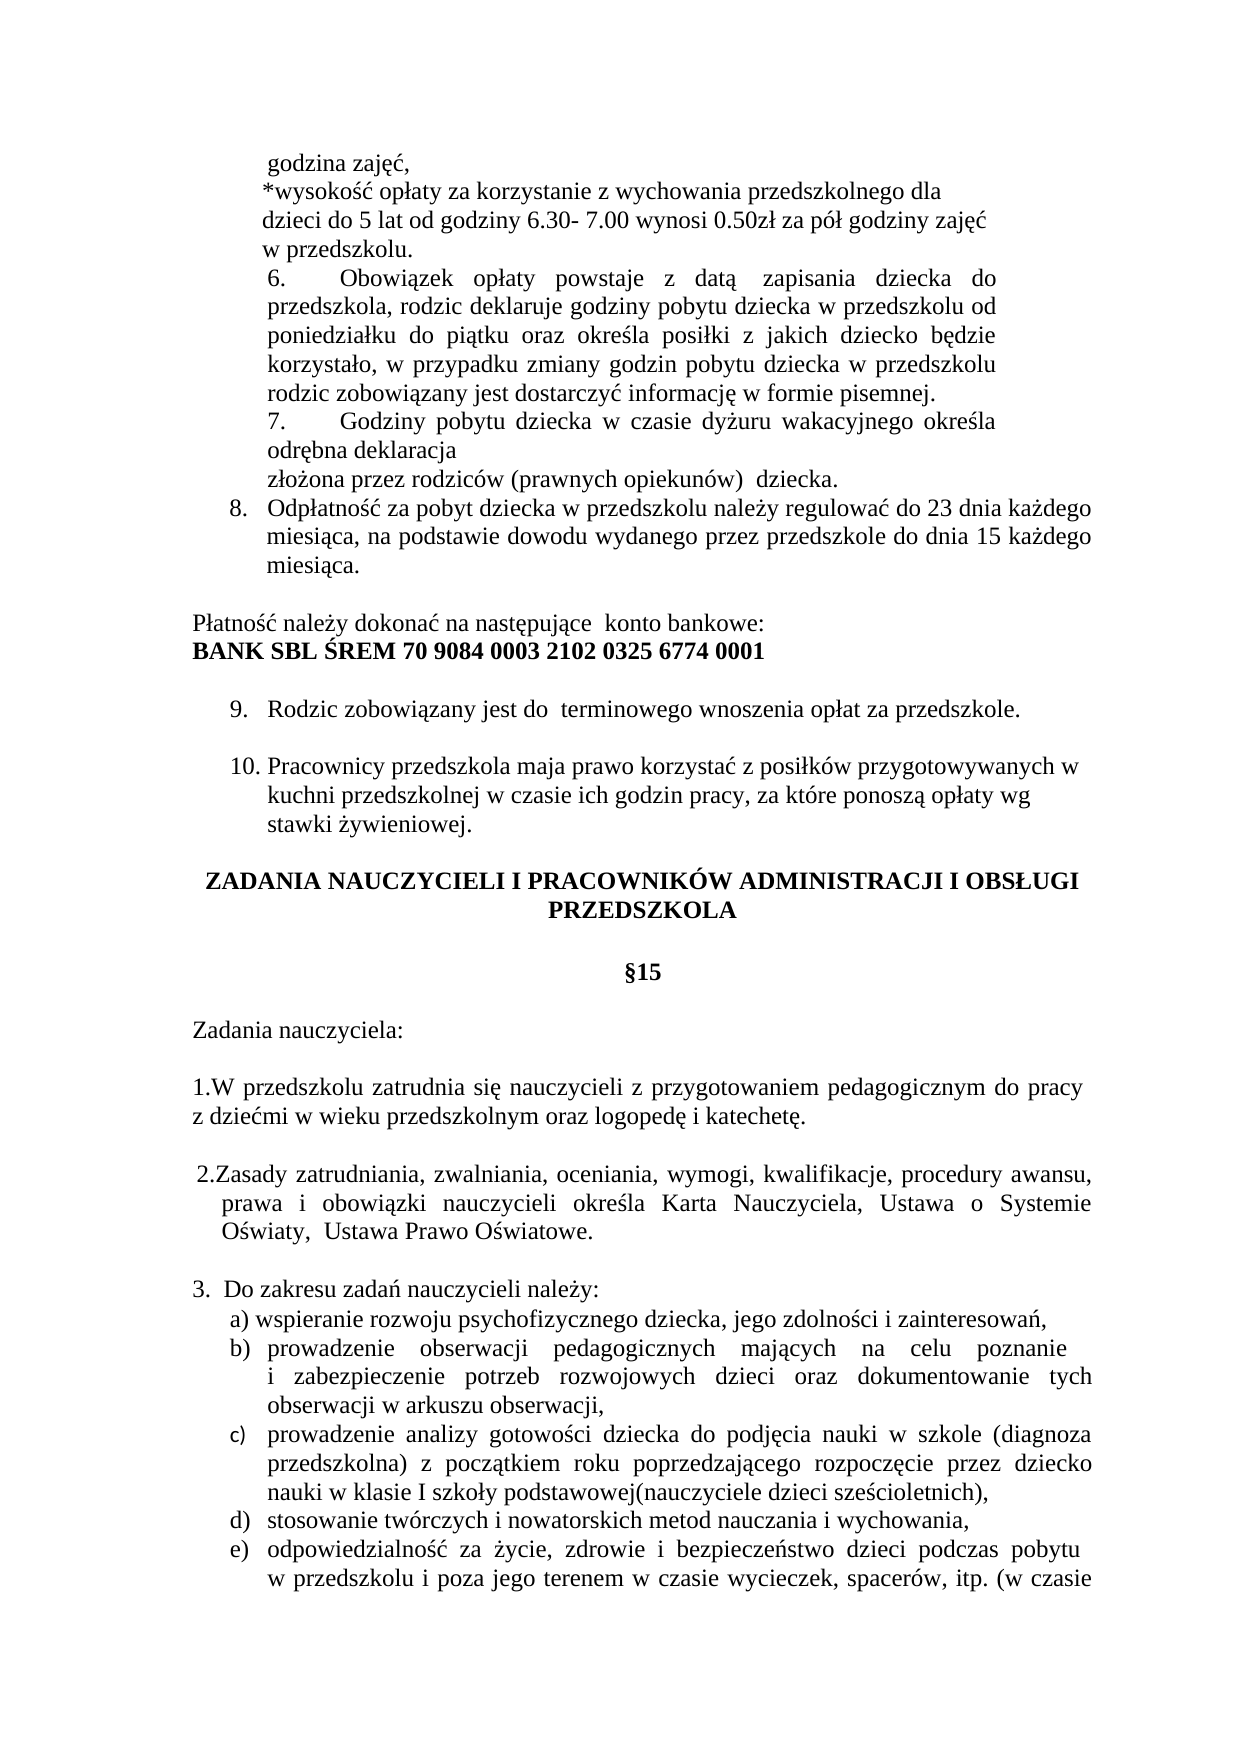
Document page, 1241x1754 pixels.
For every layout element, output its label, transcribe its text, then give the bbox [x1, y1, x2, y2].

list Rodzic zobowiązany jest do terminowego wnoszenia opłat za przedszkole. [229, 694, 1093, 723]
text dzieci do 5 lat od godziny 6.30- 7.00 wynosi 0.50zł za pół godziny zajęć [156, 205, 997, 234]
list prowadzenie obserwacji pedagogicznych mających na celu poznanie i zabezpieczenie potrzeb rozwojowych dzieci oraz dokumentowanie tych obserwacji w arkuszu obserwacji, [229, 1333, 1093, 1419]
text a) wspieranie rozwoju psychofizycznego dziecka, jego zdolności i zainteresowań, [192, 1304, 1093, 1333]
text *wysokość opłaty za korzystanie z wychowania przedszkolnego dla [156, 176, 997, 205]
list Obowiązek opłaty powstaje z datą zapisania dziecka do przedszkola, rodzic deklaruje godziny pobytu dziecka w przedszkolu od poniedziałku do piątku oraz określa posiłki z jakich dziecko będzie korzystało, w przypadku zmiany godzin pobytu dziecka w przedszkolu rodzic zobowiązany jest dostarczyć informację w formie pisemnej. [267, 263, 997, 406]
list złożona przez rodziców (prawnych opiekunów) dziecka. [267, 464, 1093, 493]
text Płatność należy dokonać na następujące konto bankowe: [192, 608, 1093, 636]
text BANK SBL ŚREM 70 9084 0003 2102 0325 6774 0001 [192, 636, 1093, 665]
text ZADANIA NAUCZYCIELI I PRACOWNIKÓW ADMINISTRACJI I OBSŁUGI PRZEDSZKOLA [192, 866, 1093, 924]
text 2.Zasady zatrudniania, zwalniania, oceniania, wymogi, kwalifikacje, procedury awansu, prawa i obowiązki nauczycieli określa Karta Nauczyciela, Ustawa o Systemie Oświaty, Ustawa Prawo Oświatowe. [196, 1159, 1093, 1245]
text 1.W przedszkolu zatrudnia się nauczycieli z przygotowaniem pedagogicznym do pracy z dziećmi w wieku przedszkolnym oraz logopedę i katechetę. [192, 1072, 1093, 1130]
text w przedszkolu. [156, 234, 997, 263]
text Zadania nauczyciela: [192, 1015, 1093, 1044]
list odpowiedzialność za życie, zdrowie i bezpieczeństwo dzieci podczas pobytu w przedszkolu i poza jego terenem w czasie wycieczek, spacerów, itp. (w czasie [229, 1534, 1093, 1592]
list prowadzenie analizy gotowości dziecka do podjęcia nauki w szkole (diagnoza przedszkolna) z początkiem roku poprzedzającego rozpoczęcie przez dziecko nauki w klasie I szkoły podstawowej(nauczyciele dzieci sześcioletnich), [229, 1419, 1093, 1505]
list Odpłatność za pobyt dziecka w przedszkolu należy regulować do 23 dnia każdego miesiąca, na podstawie dowodu wydanego przez przedszkole do dnia 15 każdego miesiąca. [229, 493, 1093, 579]
list stosowanie twórczych i nowatorskich metod nauczania i wychowania, [229, 1505, 1093, 1534]
text godzina zajęć, [192, 148, 1093, 176]
text 3. Do zakresu zadań nauczycieli należy: [192, 1274, 1093, 1303]
list Pracownicy przedszkola maja prawo korzystać z posiłków przygotowywanych w kuchni przedszkolnej w czasie ich godzin pracy, za które ponoszą opłaty wg stawki żywieniowej. [229, 751, 1093, 838]
text §15 [192, 957, 1093, 986]
list Godziny pobytu dziecka w czasie dyżuru wakacyjnego określa odrębna deklaracja [267, 406, 997, 464]
